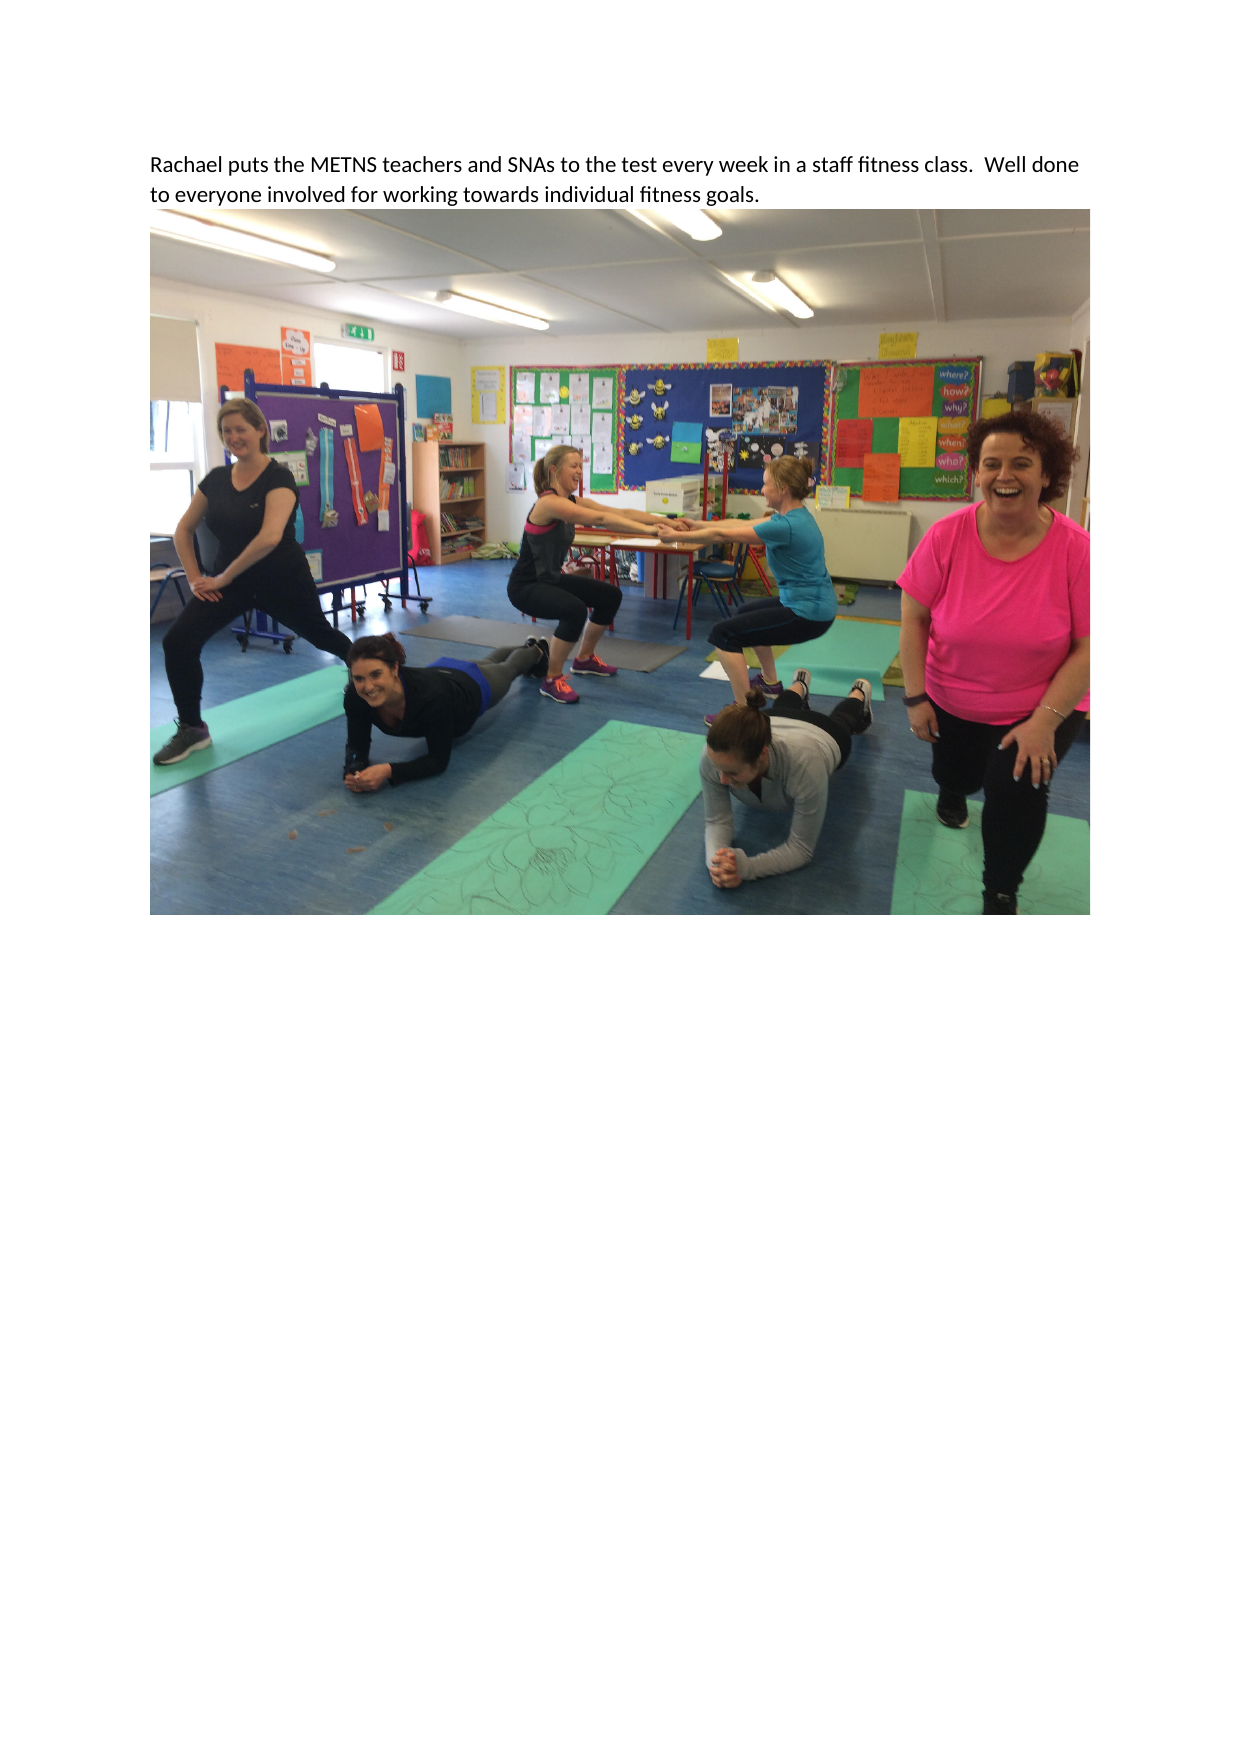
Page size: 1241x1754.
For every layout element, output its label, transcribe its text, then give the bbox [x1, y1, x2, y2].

text Rachael puts the METNS teachers and SNAs to the test every week in a staff fitness class. Well done to everyone involved for working towards individual fitness goals. [150, 150, 1090, 209]
